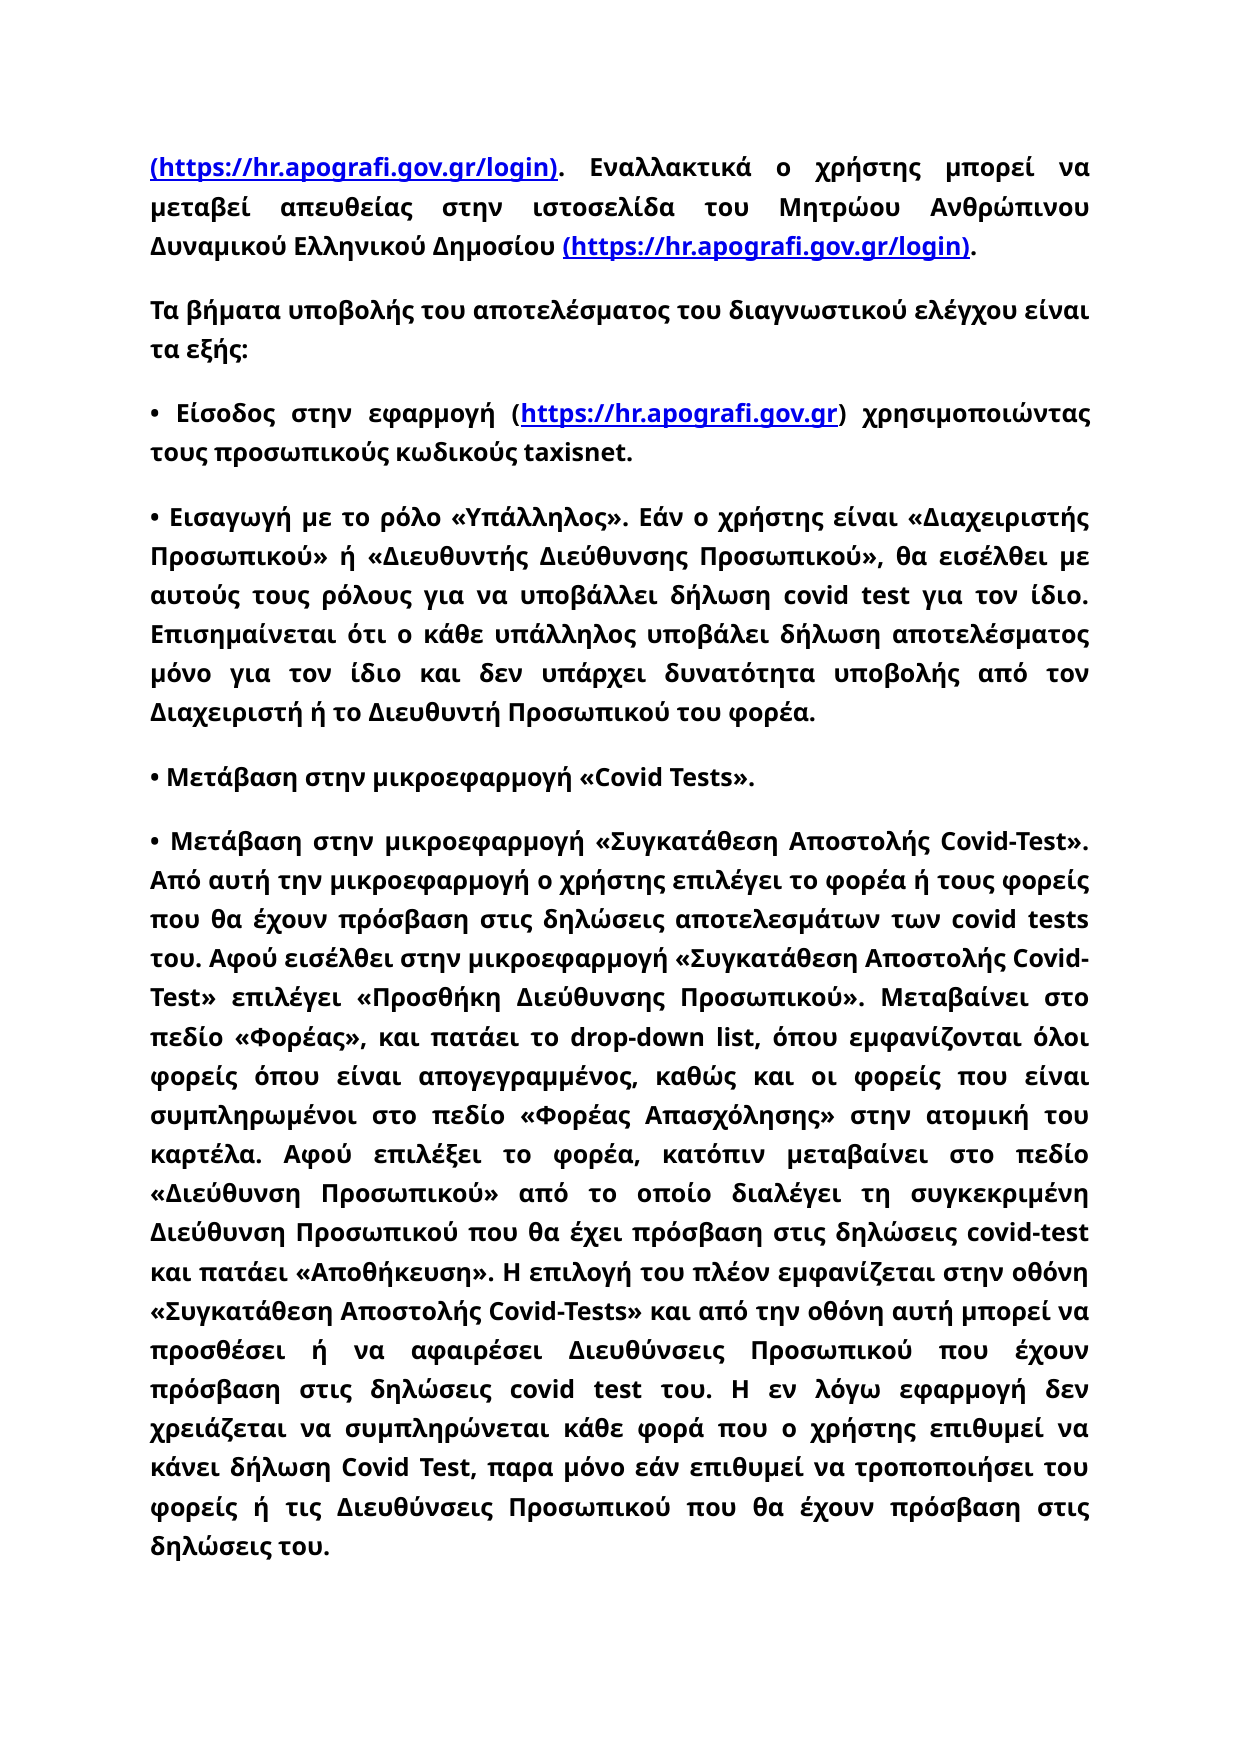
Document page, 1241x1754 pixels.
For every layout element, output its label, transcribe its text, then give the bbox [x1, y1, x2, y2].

text • Μετάβαση στην μικροεφαρμογή «Συγκατάθεση Αποστολής Covid-Test». Aπό αυτή την μικροεφαρμογή ο χρήστης επιλέγει το φορέα ή τους φορείς που θα έχουν πρόσβαση στις δηλώσεις αποτελεσμάτων των covid tests του. Αφού εισέλθει στην μικροεφαρμογή «Συγκατάθεση Αποστολής Covid-Test» επιλέγει «Προσθήκη Διεύθυνσης Προσωπικού». Μεταβαίνει στο πεδίο «Φορέας», και πατάει το drop-down list, όπου εμφανίζονται όλοι φορείς όπου είναι απογεγραμμένος, καθώς και οι φορείς που είναι συμπληρωμένοι στο πεδίο «Φορέας Απασχόλησης» στην ατομική του καρτέλα. Αφού επιλέξει το φορέα, κατόπιν μεταβαίνει στο πεδίο «Διεύθυνση Προσωπικού» από το οποίο διαλέγει τη συγκεκριμένη Διεύθυνση Προσωπικού που θα έχει πρόσβαση στις δηλώσεις covid-test και πατάει «Αποθήκευση». Η επιλογή του πλέον εμφανίζεται στην οθόνη «Συγκατάθεση Αποστολής Covid-Tests» και από την οθόνη αυτή μπορεί να προσθέσει ή να αφαιρέσει Διευθύνσεις Προσωπικού που έχουν πρόσβαση στις δηλώσεις covid test του. Η εν λόγω εφαρμογή δεν χρειάζεται να συμπληρώνεται κάθε φορά που ο χρήστης επιθυμεί να κάνει δήλωση Covid Test, παρα μόνο εάν επιθυμεί να τροποποιήσει του φορείς ή τις Διευθύνσεις Προσωπικού που θα έχουν πρόσβαση στις δηλώσεις του. [150, 823, 1090, 1562]
text Τα βήματα υποβολής του αποτελέσματος του διαγνωστικού ελέγχου είναι τα εξής: [150, 292, 1090, 366]
text • Εισαγωγή με το ρόλο «Υπάλληλος». Εάν ο χρήστης είναι «Διαχειριστής Προσωπικού» ή «Διευθυντής Διεύθυνσης Προσωπικού», θα εισέλθει με αυτούς τους ρόλους για να υποβάλλει δήλωση covid test για τον ίδιο. Επισημαίνεται ότι ο κάθε υπάλληλος υποβάλει δήλωση αποτελέσματος μόνο για τον ίδιο και δεν υπάρχει δυνατότητα υποβολής από τον Διαχειριστή ή το Διευθυντή Προσωπικού του φορέα. [150, 499, 1090, 729]
text • Είσοδος στην εφαρμογή (https://hr.apografi.gov.gr) χρησιμοποιώντας τους προσωπικούς κωδικούς taxisnet. [150, 396, 1090, 469]
text • Μετάβαση στην μικροεφαρμογή «Covid Tests». [150, 759, 1090, 793]
text (https://hr.apografi.gov.gr/login). Εναλλακτικά ο χρήστης μπορεί να μεταβεί απευθείας στην ιστοσελίδα του Μητρώου Ανθρώπινου Δυναμικού Ελληνικού Δημοσίου (https://hr.apografi.gov.gr/login). [150, 150, 1090, 262]
